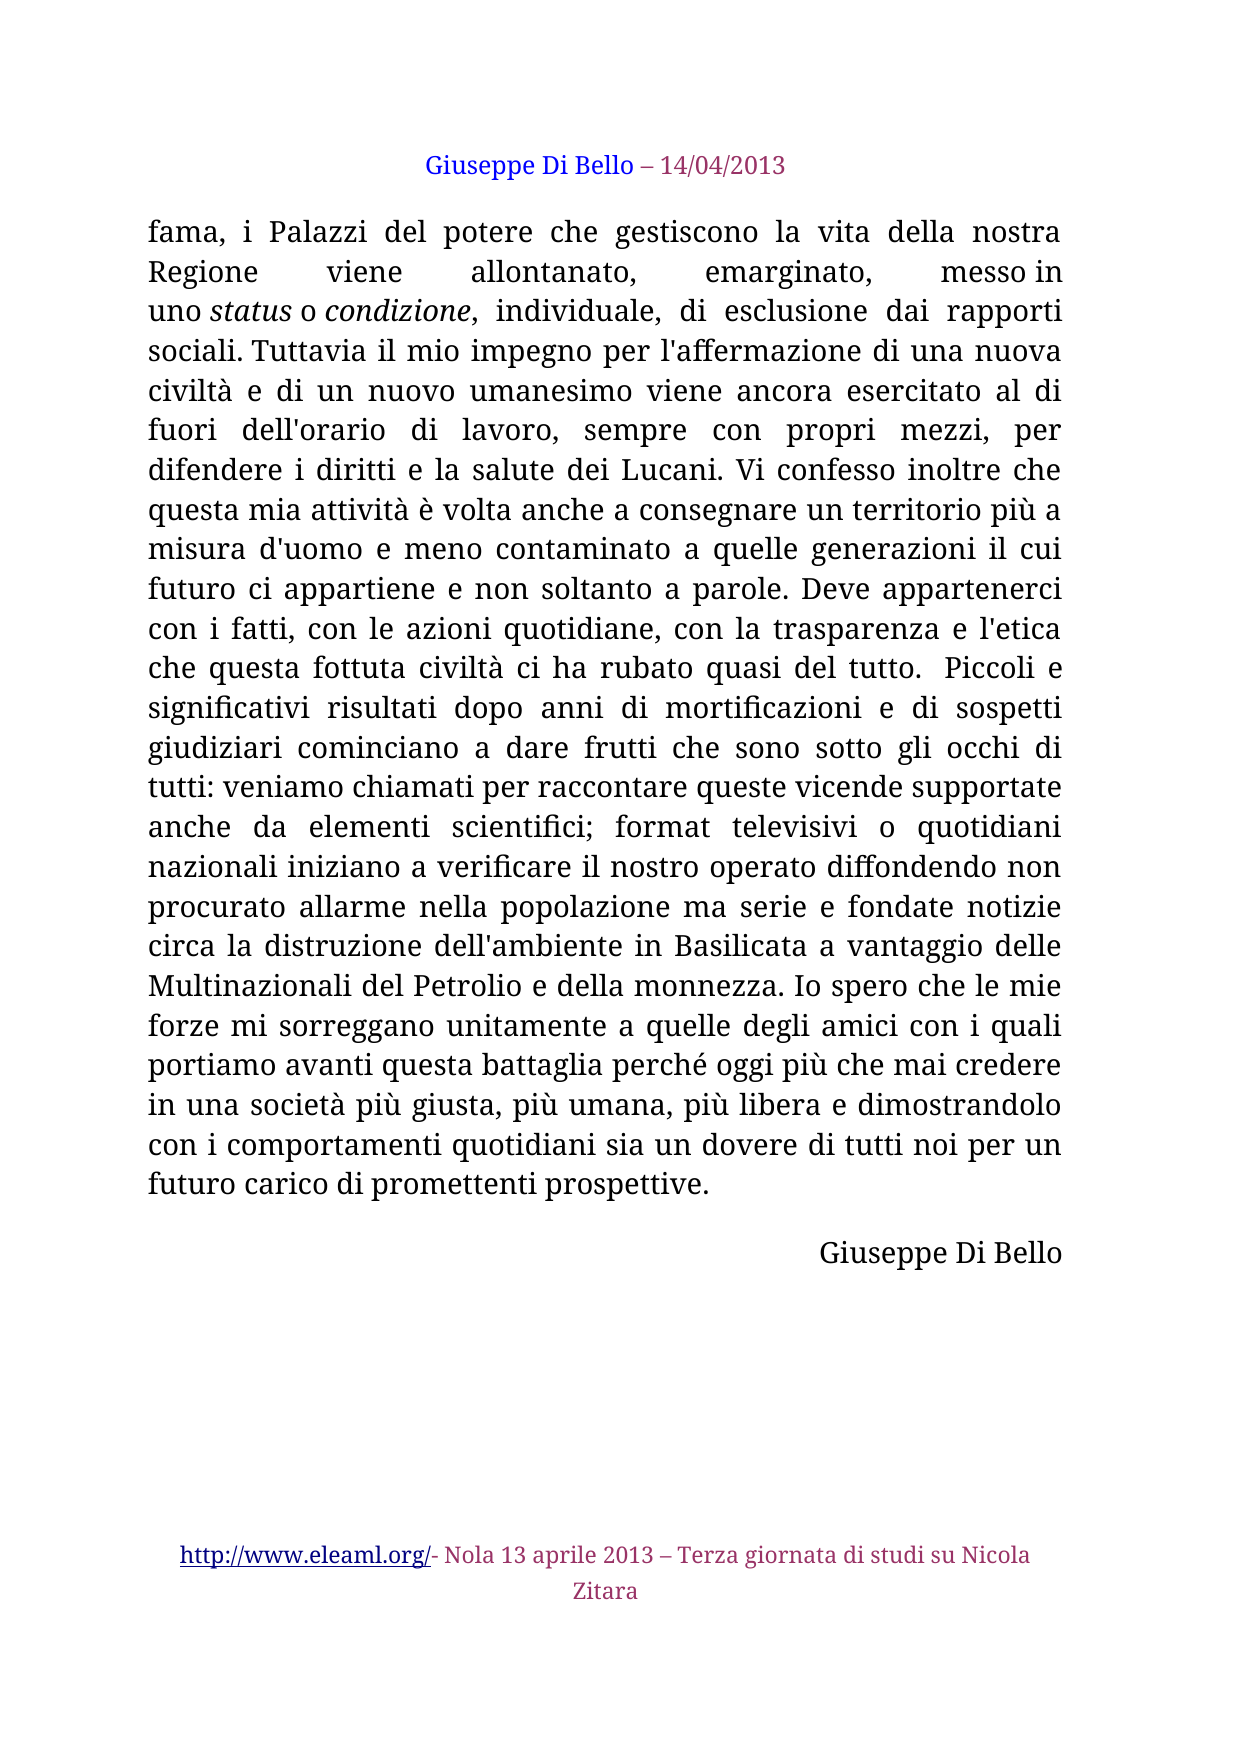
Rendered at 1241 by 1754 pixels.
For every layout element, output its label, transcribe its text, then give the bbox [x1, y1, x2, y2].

text fama, i Palazzi del potere che gestiscono la vita della nostra Regione viene allontanato, emarginato, messo in uno status o condizione, individuale, di esclusione dai rapporti sociali. Tuttavia il mio impegno per l'affermazione di una nuova civiltà e di un nuovo umanesimo viene ancora esercitato al di fuori dell'orario di lavoro, sempre con propri mezzi, per difendere i diritti e la salute dei Lucani. Vi confesso inoltre che questa mia attività è volta anche a consegnare un territorio più a misura d'uomo e meno contaminato a quelle generazioni il cui futuro ci appartiene e non soltanto a parole. Deve appartenerci con i fatti, con le azioni quotidiane, con la trasparenza e l'etica che questa fottuta civiltà ci ha rubato quasi del tutto. Piccoli e significativi risultati dopo anni di mortificazioni e di sospetti giudiziari cominciano a dare frutti che sono sotto gli occhi di tutti: veniamo chiamati per raccontare queste vicende supportate anche da elementi scientifici; format televisivi o quotidiani nazionali iniziano a verificare il nostro operato diffondendo non procurato allarme nella popolazione ma serie e fondate notizie circa la distruzione dell'ambiente in Basilicata a vantaggio delle Multinazionali del Petrolio e della monnezza. Io spero che le mie forze mi sorreggano unitamente a quelle degli amici con i quali portiamo avanti questa battaglia perché oggi più che mai credere in una società più giusta, più umana, più libera e dimostrandolo con i comportamenti quotidiani sia un dovere di tutti noi per un futuro carico di promettenti prospettive. [148, 211, 1063, 1203]
text Giuseppe Di Bello [148, 1232, 1063, 1272]
